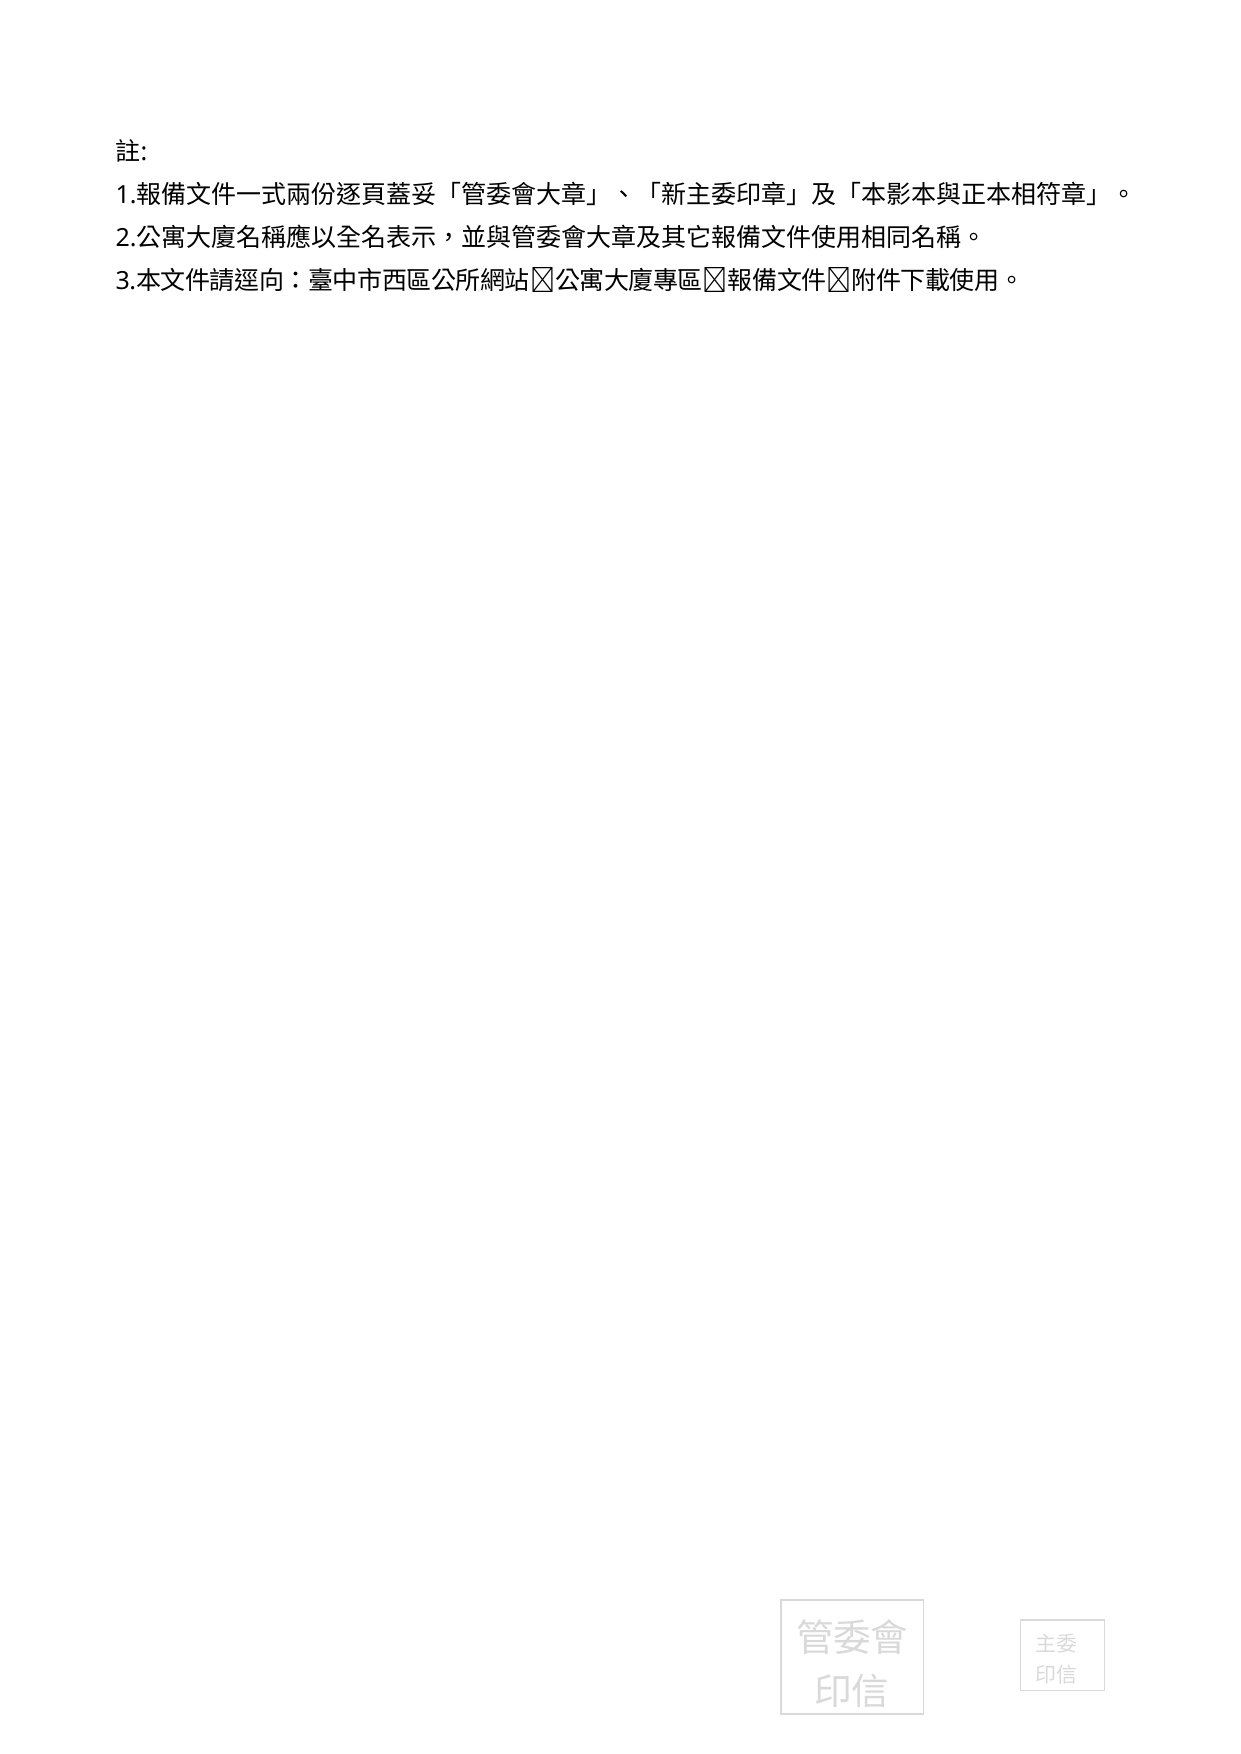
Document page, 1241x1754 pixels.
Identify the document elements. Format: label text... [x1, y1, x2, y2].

text 1.報備文件一式兩份逐頁蓋妥「管委會大章」、「新主委印章」及「本影本與正本相符章」。 [115, 174, 1146, 212]
text 3.本文件請逕向：臺中市西區公所網站公寓大廈專區報備文件附件下載使用。 [115, 260, 1146, 297]
text 2.公寓大廈名稱應以全名表示，並與管委會大章及其它報備文件使用相同名稱。 [115, 217, 1146, 254]
text 註: [115, 131, 1146, 169]
